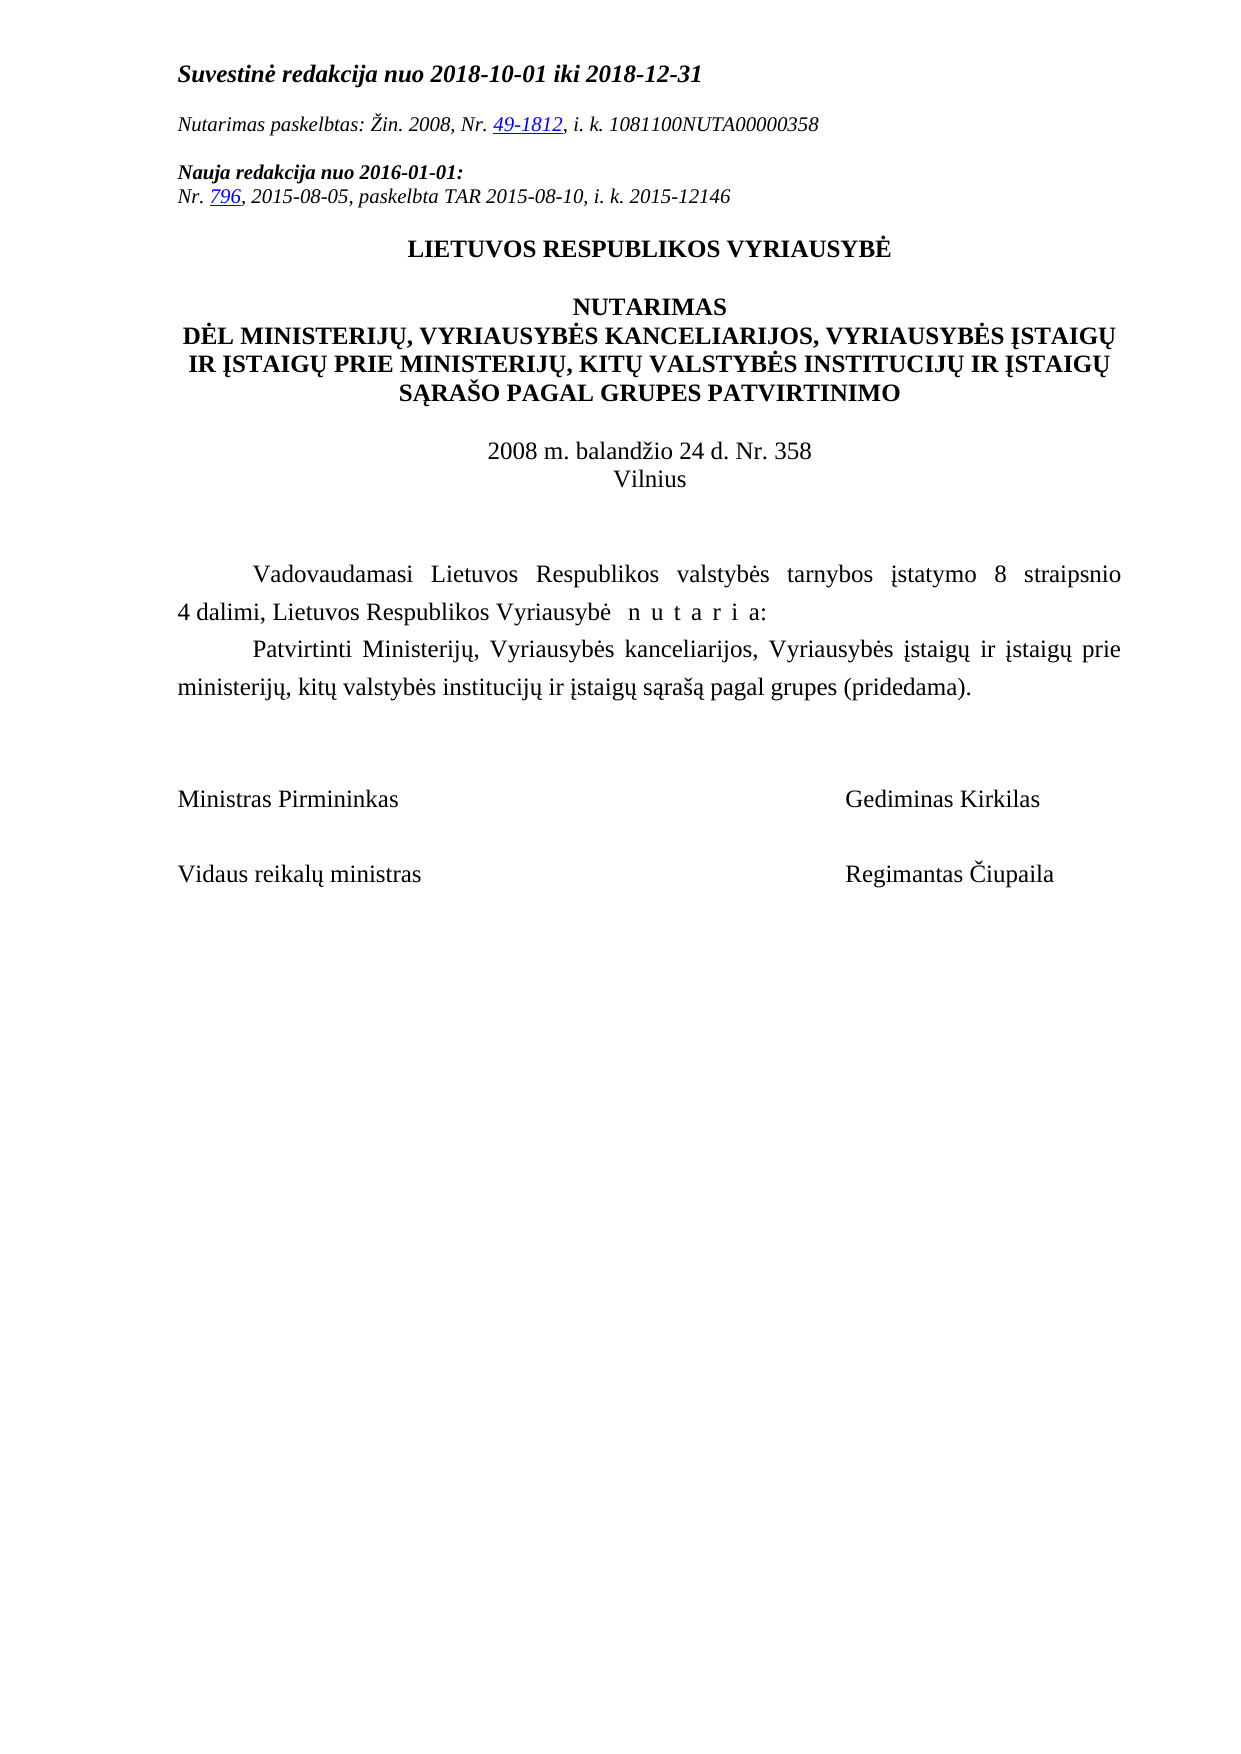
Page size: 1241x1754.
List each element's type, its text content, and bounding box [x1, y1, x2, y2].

text Vadovaudamasi Lietuvos Respublikos valstybės tarnybos įstatymo 8 straipsnio 4 dalimi, Lietuvos Respublikos Vyriausybė nutaria: [177, 551, 1122, 626]
text SĄRAŠO PAGAL GRUPES PATVIRTINIMO [177, 378, 1122, 407]
text 2008 m. balandžio 24 d. Nr. 358 [177, 436, 1122, 464]
text Ministras Pirmininkas Gediminas Kirkilas [177, 776, 1122, 813]
text Patvirtinti Ministerijų, Vyriausybės kanceliarijos, Vyriausybės įstaigų ir įstaigų prie ministerijų, kitų valstybės institucijų ir įstaigų sąrašą pagal grupes (pridedama). [177, 626, 1122, 701]
text Nr. 796, 2015-08-05, paskelbta TAR 2015-08-10, i. k. 2015-12146 [177, 184, 1122, 208]
text Vilnius [177, 464, 1122, 493]
text LIETUVOS RESPUBLIKOS VYRIAUSYBĖ [177, 234, 1122, 263]
text Suvestinė redakcija nuo 2018-10-01 iki 2018-12-31 [177, 59, 1122, 88]
text Nutarimas paskelbtas: Žin. 2008, Nr. 49-1812, i. k. 1081100NUTA00000358 [177, 112, 1122, 136]
text Nauja redakcija nuo 2016-01-01: [177, 160, 1122, 184]
text NUTARIMAS [177, 292, 1122, 321]
text Vidaus reikalų ministras Regimantas Čiupaila [177, 851, 1122, 888]
text DĖL MINISTERIJŲ, VYRIAUSYBĖS KANCELIARIJOS, VYRIAUSYBĖS ĮSTAIGŲ IR ĮSTAIGŲ PRIE MINISTERIJŲ, KITŲ VALSTYBĖS INSTITUCIJŲ IR ĮSTAIGŲ [177, 321, 1122, 378]
